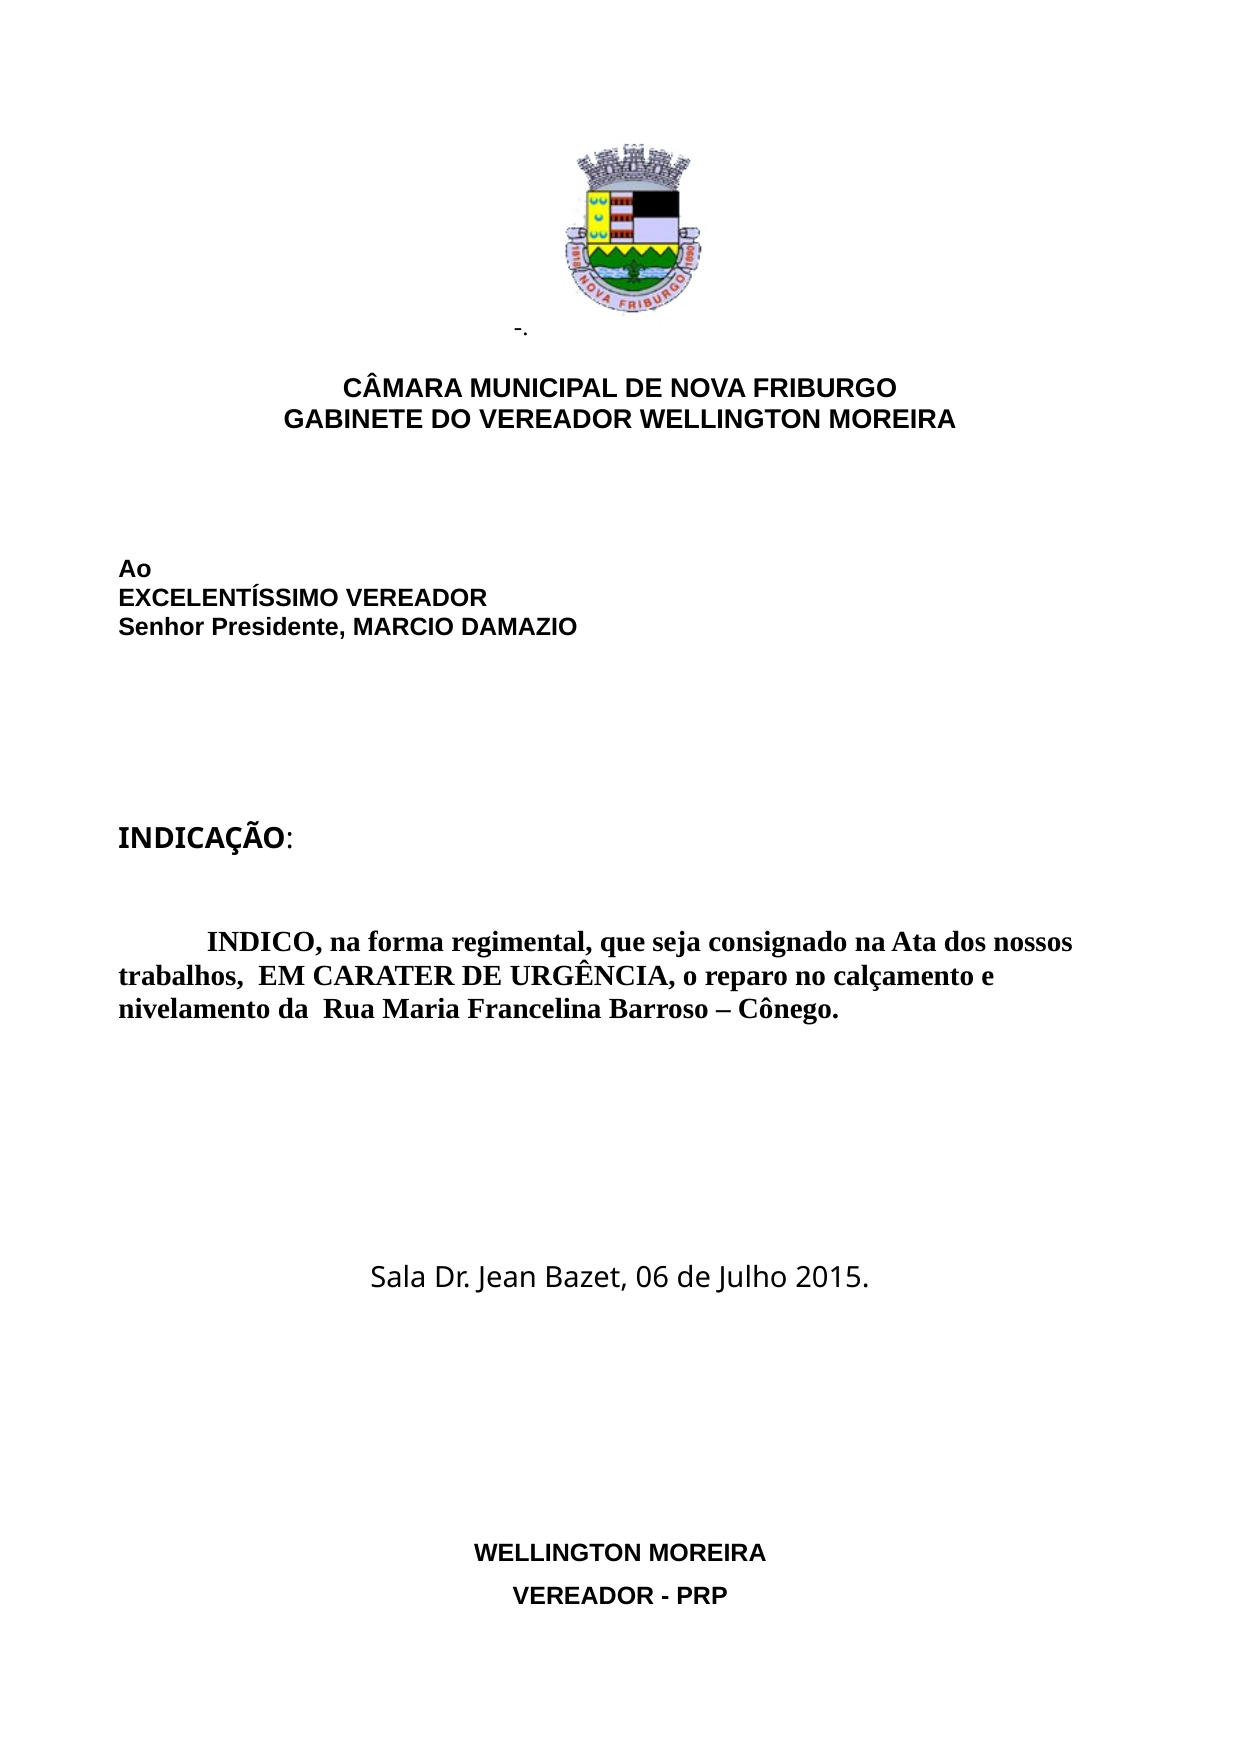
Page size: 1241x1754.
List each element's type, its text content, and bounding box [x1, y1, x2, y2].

text -. [118, 118, 1122, 341]
text Ao [118, 554, 1122, 583]
text Senhor Presidente, MARCIO DAMAZIO [118, 612, 1122, 641]
text VEREADOR - PRP [118, 1581, 1122, 1610]
text CÂMARA MUNICIPAL DE NOVA FRIBURGO [118, 372, 1122, 403]
text INDICAÇÃO: [118, 817, 1122, 857]
text WELLINGTON MOREIRA [118, 1538, 1122, 1567]
text INDICO, na forma regimental, que seja consignado na Ata dos nossos trabalhos, EM CARATER DE URGÊNCIA, o reparo no calçamento e nivelamento da Rua Maria Francelina Barroso – Cônego. [118, 924, 1122, 1025]
text Sala Dr. Jean Bazet, 06 de Julho 2015. [118, 1257, 1122, 1296]
picture [544, 127, 710, 327]
text GABINETE DO VEREADOR WELLINGTON MOREIRA [118, 403, 1122, 434]
text EXCELENTÍSSIMO VEREADOR [118, 583, 1122, 612]
